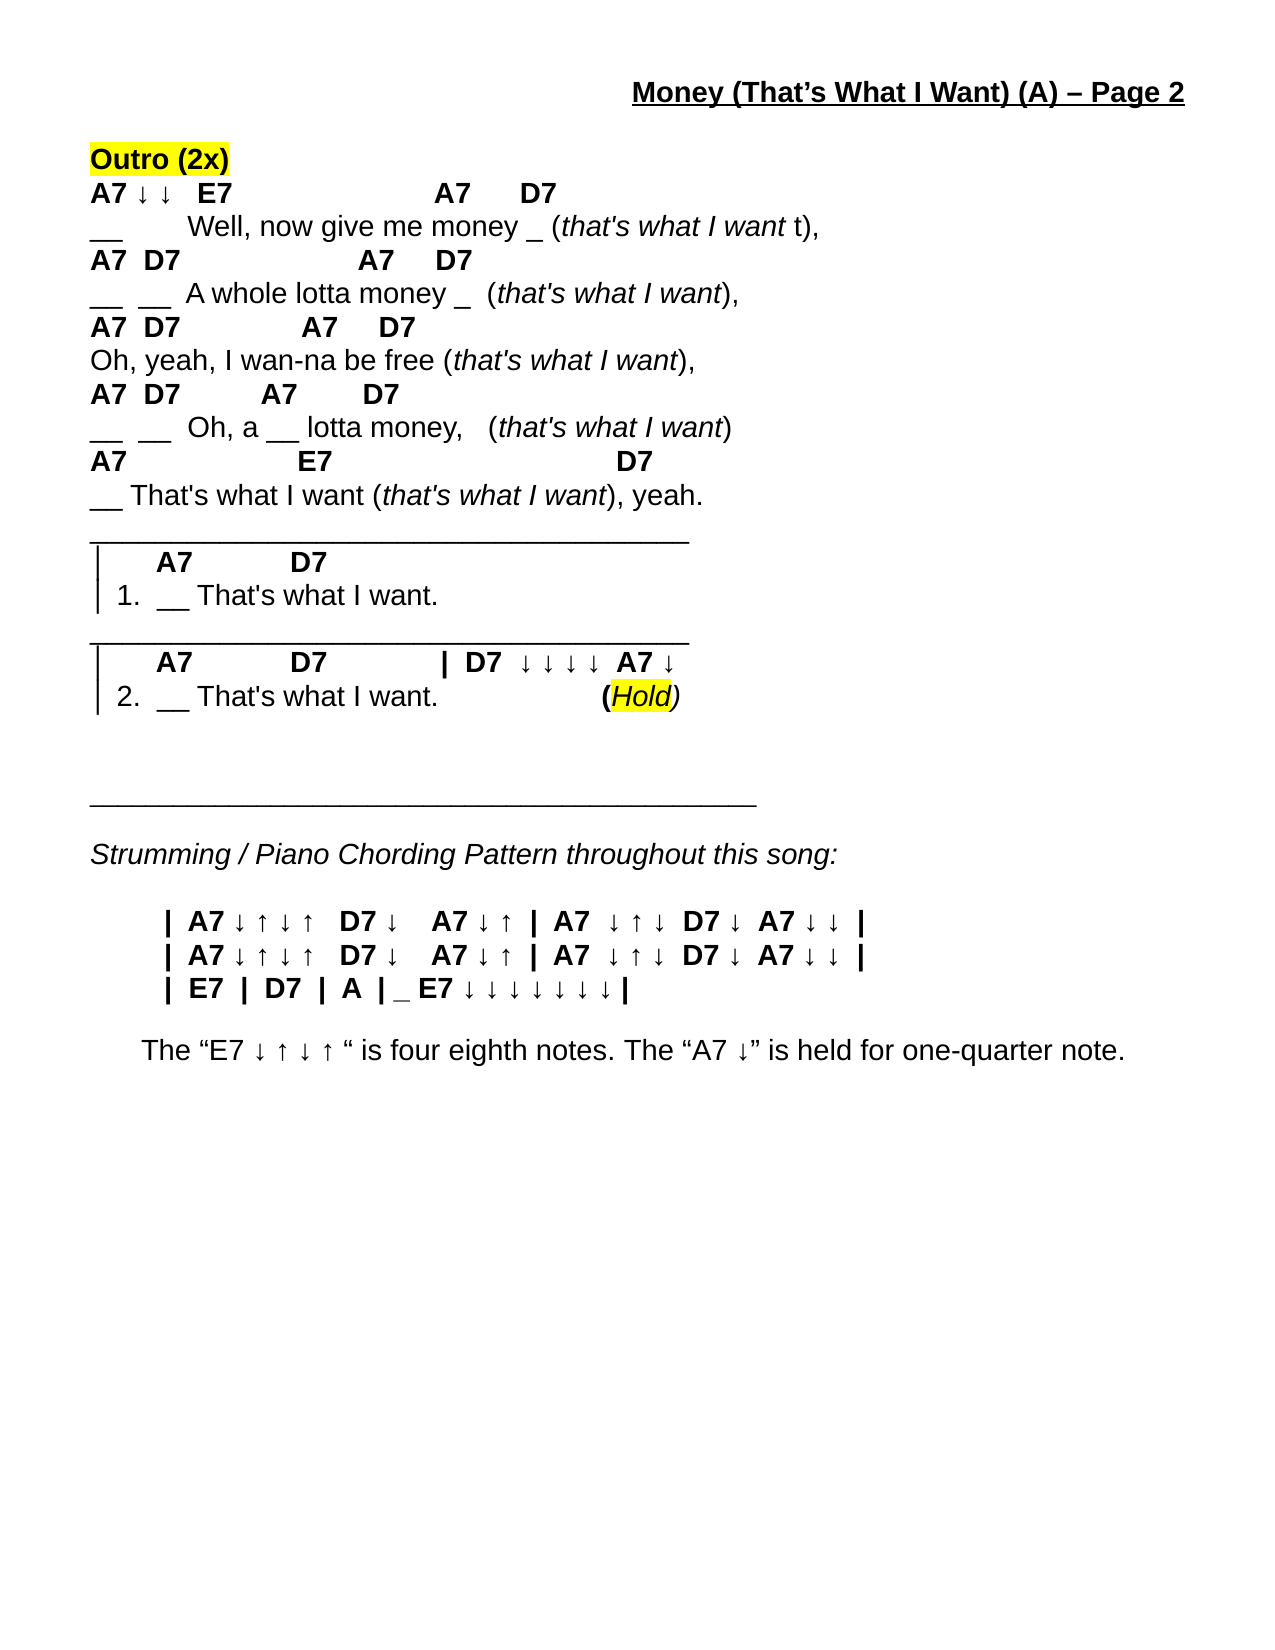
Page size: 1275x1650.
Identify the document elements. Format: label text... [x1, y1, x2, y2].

text ________________________________________________ [90, 779, 1185, 808]
text _____________________________________ [90, 511, 1185, 544]
text _____________________________________ [90, 612, 1185, 645]
text A7 ↓ ↓ E7 A7 D7 [90, 176, 1185, 209]
text A7 D7 A7 D7 [90, 310, 1185, 343]
text __ __ A whole lotta money _ (that's what I want), [90, 276, 1185, 310]
text │ A7 D7 | D7 ↓ ↓ ↓ ↓ A7 ↓ [99, 645, 1185, 679]
text │ 1. __ That's what I want. [99, 578, 1185, 612]
text Strumming / Piano Chording Pattern throughout this song: [90, 837, 1185, 870]
text __ Well, now give me money _ (that's what I want t), [90, 209, 1185, 243]
text __ __ Oh, a __ lotta money, (that's what I want) [90, 410, 1185, 444]
text │ 2. __ That's what I want. (Hold) [99, 679, 1185, 712]
text A7 E7 D7 [90, 444, 1185, 477]
text Money (That’s What I Want) (A) – Page 2 [90, 75, 1185, 108]
text Outro (2x) [90, 142, 1185, 176]
text A7 D7 A7 D7 [90, 243, 1185, 276]
text | E7 | D7 | A | _ E7 ↓ ↓ ↓ ↓ ↓ ↓ ↓ | [164, 971, 1185, 1004]
text │ A7 D7 [90, 544, 1185, 578]
text A7 D7 A7 D7 [90, 377, 1185, 410]
text __ That's what I want (that's what I want), yeah. [90, 477, 1185, 511]
text Oh, yeah, I wan-na be free (that's what I want), [90, 343, 1185, 377]
text | A7 ↓ ↑ ↓ ↑ D7 ↓ A7 ↓ ↑ | A7 ↓ ↑ ↓ D7 ↓ A7 ↓ ↓ | [164, 937, 1185, 971]
text | A7 ↓ ↑ ↓ ↑ D7 ↓ A7 ↓ ↑ | A7 ↓ ↑ ↓ D7 ↓ A7 ↓ ↓ | [164, 904, 1185, 937]
text The “E7 ↓ ↑ ↓ ↑ “ is four eighth notes. The “A7 ↓” is held for one-quarter note. [90, 1033, 1185, 1067]
